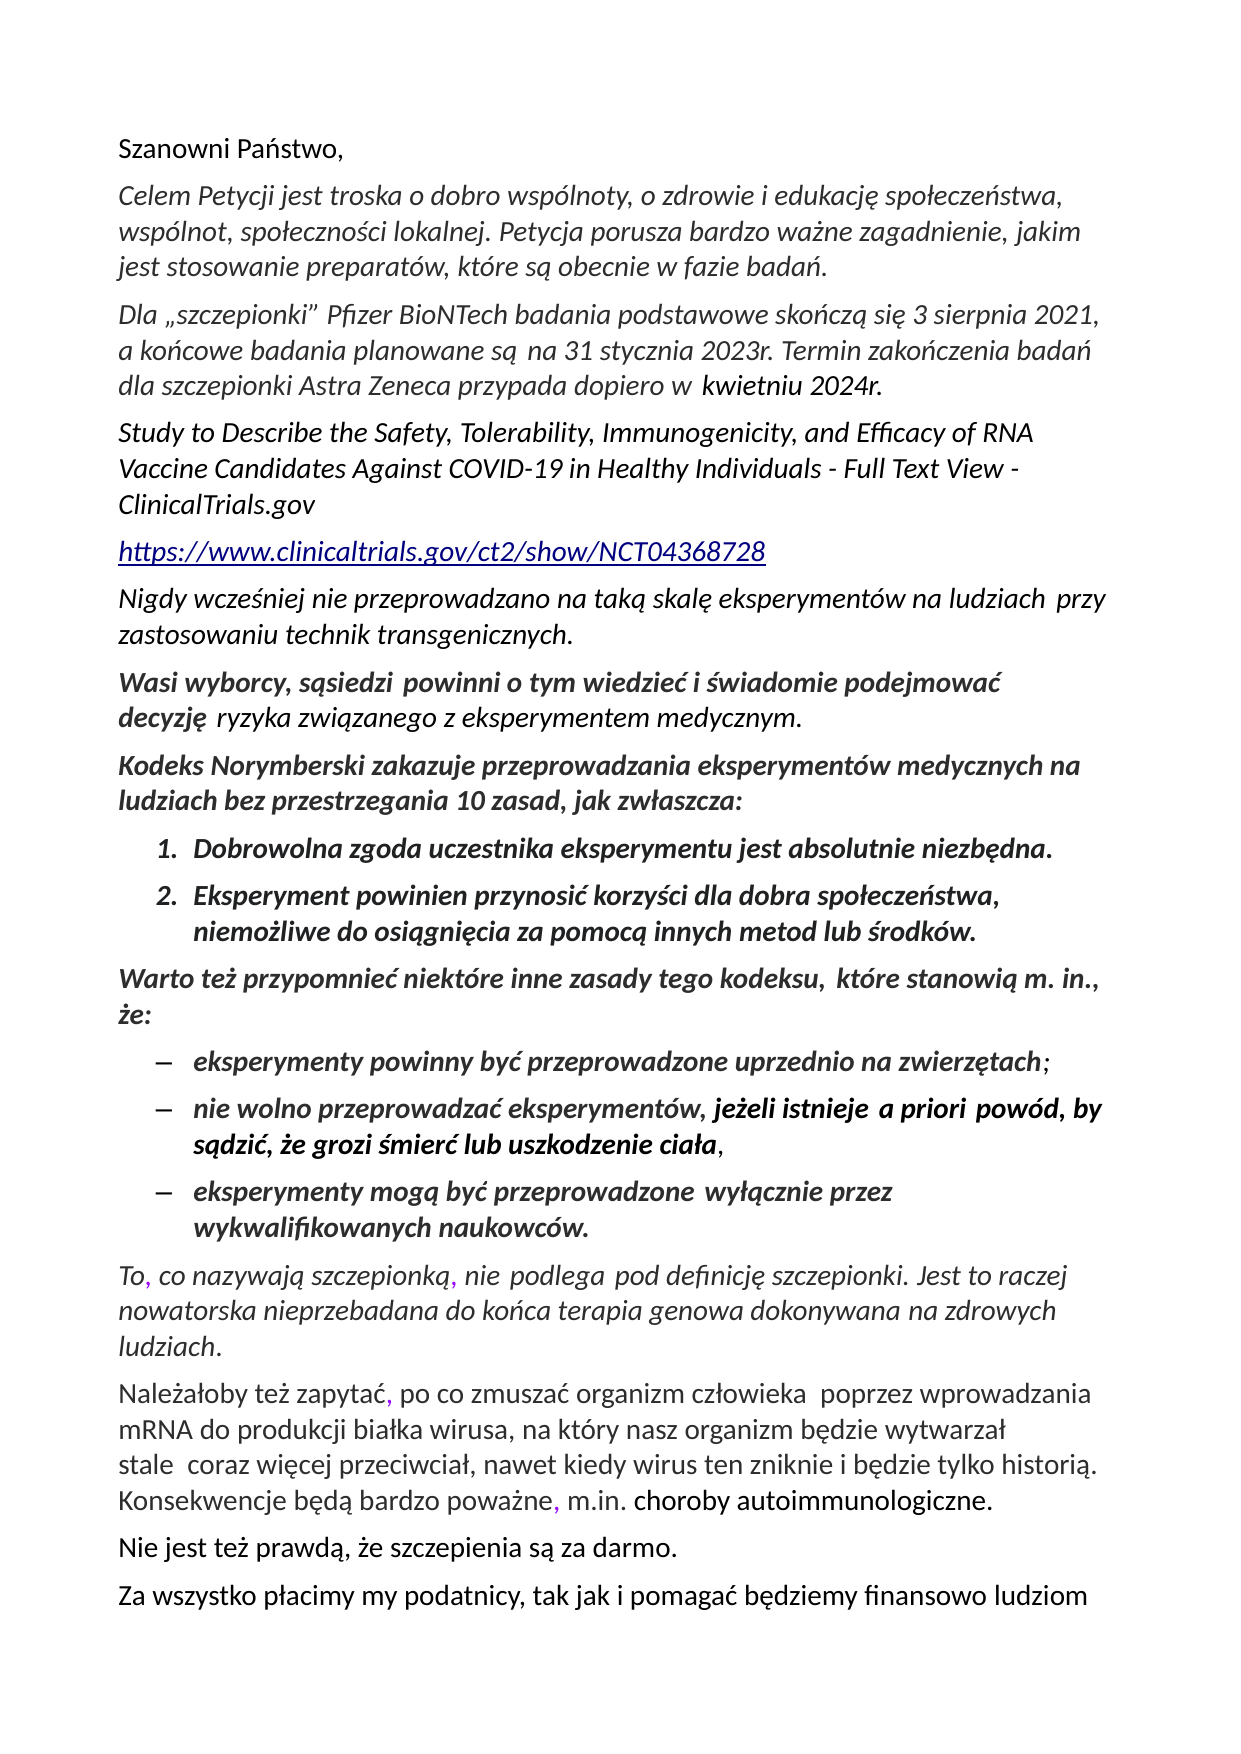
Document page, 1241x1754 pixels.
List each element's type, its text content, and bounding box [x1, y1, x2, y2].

text Dla „szczepionki” Pfizer BioNTech badania podstawowe skończą się 3 sierpnia 2021, a końcowe badania planowane są na 31 stycznia 2023r. Termin zakończenia badań dla szczepionki Astra Zeneca przypada dopiero w kwietniu 2024r. [118, 296, 1122, 403]
list eksperymenty mogą być przeprowadzone wyłącznie przez wykwalifikowanych naukowców. [156, 1173, 1122, 1245]
text Celem Petycji jest troska o dobro wspólnoty, o zdrowie i edukację społeczeństwa, wspólnot, społeczności lokalnej. Petycja porusza bardzo ważne zagadnienie, jakim jest stosowanie preparatów, które są obecnie w fazie badań. [118, 177, 1122, 284]
text Nie jest też prawdą, że szczepienia są za darmo. [118, 1529, 1122, 1565]
text Szanowni Państwo, [118, 130, 1122, 166]
text Nigdy wcześniej nie przeprowadzano na taką skalę eksperymentów na ludziach przy zastosowaniu technik transgenicznych. [118, 581, 1122, 652]
text https://www.clinicaltrials.gov/ct2/show/NCT04368728 [118, 533, 1122, 569]
list eksperymenty powinny być przeprowadzone uprzednio na zwierzętach; [156, 1043, 1122, 1079]
text Należałoby też zapytać, po co zmuszać organizm człowieka poprzez wprowadzania mRNA do produkcji białka wirusa, na który nasz organizm będzie wytwarzał stale coraz więcej przeciwciał, nawet kiedy wirus ten zniknie i będzie tylko historią. Konsekwencje będą bardzo poważne, m.in. choroby autoimmunologiczne. [118, 1375, 1122, 1518]
list Dobrowolna zgoda uczestnika eksperymentu jest absolutnie niezbędna. [156, 830, 1122, 865]
text Wasi wyborcy, sąsiedzi powinni o tym wiedzieć i świadomie podejmować decyzję ryzyka związanego z eksperymentem medycznym. [118, 664, 1122, 735]
text Study to Describe the Safety, Tolerability, Immunogenicity, and Efficacy of RNA Vaccine Candidates Against COVID-19 in Healthy Individuals - Full Text View - ClinicalTrials.gov [118, 414, 1122, 521]
text Warto też przypomnieć niektóre inne zasady tego kodeksu, które stanowią m. in., że: [118, 960, 1122, 1031]
text Kodeks Norymberski zakazuje przeprowadzania eksperymentów medycznych na ludziach bez przestrzegania 10 zasad, jak zwłaszcza: [118, 747, 1122, 818]
text To, co nazywają szczepionką, nie podlega pod definicję szczepionki. Jest to raczej nowatorska nieprzebadana do końca terapia genowa dokonywana na zdrowych ludziach. [118, 1257, 1122, 1363]
text Za wszystko płacimy my podatnicy, tak jak i pomagać będziemy finansowo ludziom [118, 1577, 1122, 1612]
list Eksperyment powinien przynosić korzyści dla dobra społeczeństwa, niemożliwe do osiągnięcia za pomocą innych metod lub środków. [156, 877, 1122, 948]
list nie wolno przeprowadzać eksperymentów, jeżeli istnieje a priori powód, by sądzić, że grozi śmierć lub uszkodzenie ciała, [156, 1091, 1122, 1162]
